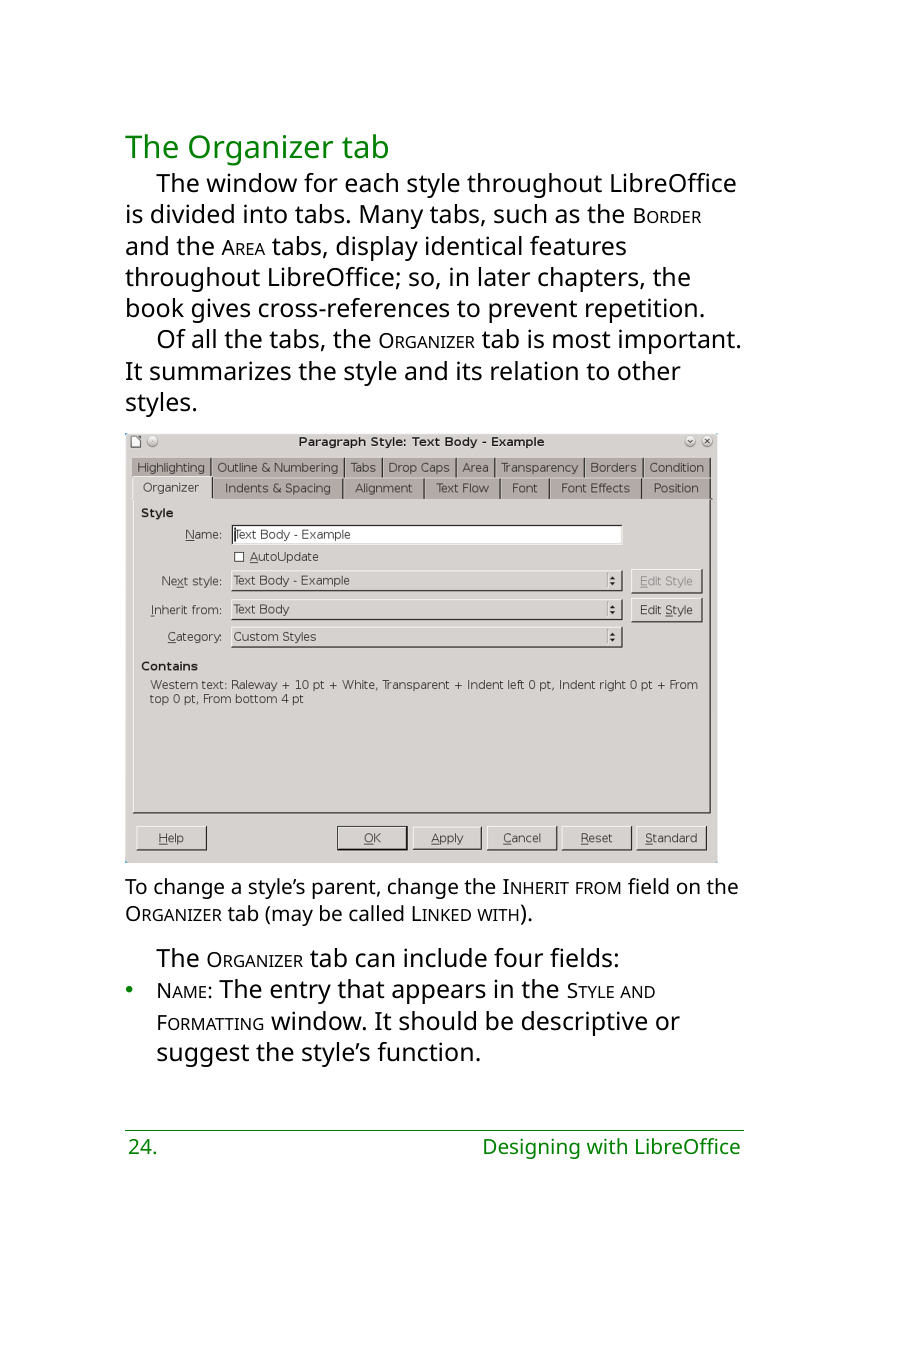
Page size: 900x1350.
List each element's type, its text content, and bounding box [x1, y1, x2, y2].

picture [125, 433, 718, 863]
subtitle The Organizer tab [125, 125, 744, 168]
list Name: The entry that appears in the Style and Formatting window. It should be descriptive or suggest the style’s function. [125, 974, 744, 1067]
table_cell To change a style’s parent, change the Inherit from field on the Organizer tab (may be called Linked with). [125, 865, 744, 927]
table_header [125, 433, 744, 865]
text Of all the tabs, the Organizer tab is most important. It summarizes the style and its relation to other styles. [125, 324, 744, 418]
text The window for each style throughout LibreOffice is divided into tabs. Many tabs, such as the Border and the Area tabs, display identical features throughout LibreOffice; so, in later chapters, the book gives cross-references to prevent repetition. [125, 168, 744, 324]
text The Organizer tab can include four fields: [125, 942, 744, 974]
